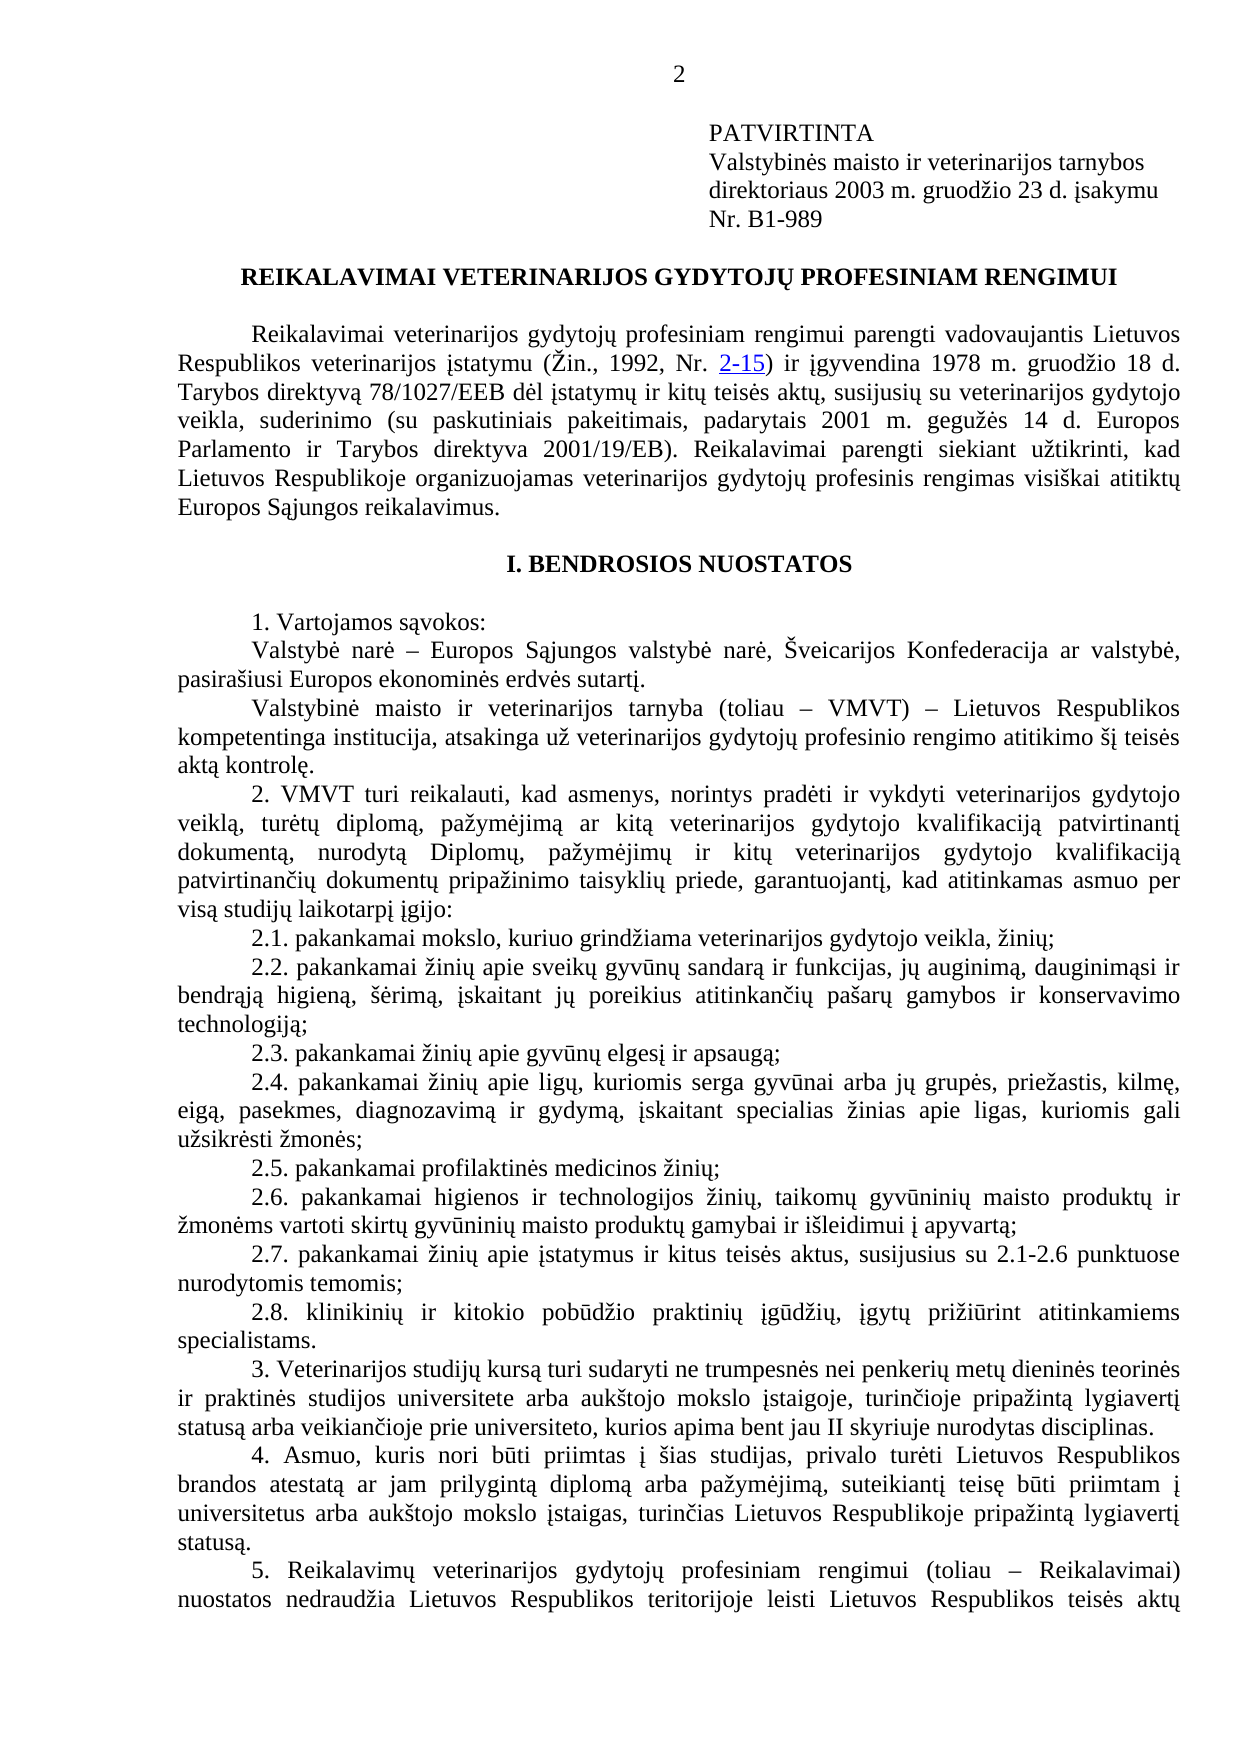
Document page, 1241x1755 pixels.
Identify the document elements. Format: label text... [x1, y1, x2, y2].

text I. BENDROSIOS NUOSTATOS [177, 549, 1181, 578]
text 5. Reikalavimų veterinarijos gydytojų profesiniam rengimui (toliau – Reikalavimai) nuostatos nedraudžia Lietuvos Respublikos teritorijoje leisti Lietuvos Respublikos teisės aktų [177, 1556, 1181, 1613]
text 2.6. pakankamai higienos ir technologijos žinių, taikomų gyvūninių maisto produktų ir žmonėms vartoti skirtų gyvūninių maisto produktų gamybai ir išleidimui į apyvartą; [177, 1182, 1181, 1239]
text 2. VMVT turi reikalauti, kad asmenys, norintys pradėti ir vykdyti veterinarijos gydytojo veiklą, turėtų diplomą, pažymėjimą ar kitą veterinarijos gydytojo kvalifikaciją patvirtinantį dokumentą, nurodytą Diplomų, pažymėjimų ir kitų veterinarijos gydytojo kvalifikaciją patvirtinančių dokumentų pripažinimo taisyklių priede, garantuojantį, kad atitinkamas asmuo per visą studijų laikotarpį įgijo: [177, 779, 1181, 923]
text Reikalavimai veterinarijos gydytojų profesiniam rengimui parengti vadovaujantis Lietuvos Respublikos veterinarijos įstatymu (Žin., 1992, Nr. 2-15) ir įgyvendina 1978 m. gruodžio 18 d. Tarybos direktyvą 78/1027/EEB dėl įstatymų ir kitų teisės aktų, susijusių su veterinarijos gydytojo veikla, suderinimo (su paskutiniais pakeitimais, padarytais 2001 m. gegužės 14 d. Europos Parlamento ir Tarybos direktyva 2001/19/EB). Reikalavimai parengti siekiant užtikrinti, kad Lietuvos Respublikoje organizuojamas veterinarijos gydytojų profesinis rengimas visiškai atitiktų Europos Sąjungos reikalavimus. [177, 319, 1181, 521]
text Valstybinė maisto ir veterinarijos tarnyba (toliau – VMVT) – Lietuvos Respublikos kompetentinga institucija, atsakinga už veterinarijos gydytojų profesinio rengimo atitikimo šį teisės aktą kontrolę. [177, 693, 1181, 779]
text REIKALAVIMAI VETERINARIJOS GYDYTOJŲ PROFESINIAM RENGIMUI [177, 262, 1181, 291]
text Valstybė narė – Europos Sąjungos valstybė narė, Šveicarijos Konfederacija ar valstybė, pasirašiusi Europos ekonominės erdvės sutartį. [177, 636, 1181, 693]
text 2.8. klinikinių ir kitokio pobūdžio praktinių įgūdžių, įgytų prižiūrint atitinkamiems specialistams. [177, 1297, 1181, 1354]
text 2.1. pakankamai mokslo, kuriuo grindžiama veterinarijos gydytojo veikla, žinių; [177, 923, 1181, 952]
text 1. Vartojamos sąvokos: [177, 607, 1181, 636]
text Nr. B1-989 [709, 204, 1181, 233]
text 4. Asmuo, kuris nori būti priimtas į šias studijas, privalo turėti Lietuvos Respublikos brandos atestatą ar jam prilygintą diplomą arba pažymėjimą, suteikiantį teisę būti priimtam į universitetus arba aukštojo mokslo įstaigas, turinčias Lietuvos Respublikoje pripažintą lygiavertį statusą. [177, 1441, 1181, 1556]
text 3. Veterinarijos studijų kursą turi sudaryti ne trumpesnės nei penkerių metų dieninės teorinės ir praktinės studijos universitete arba aukštojo mokslo įstaigoje, turinčioje pripažintą lygiavertį statusą arba veikiančioje prie universiteto, kurios apima bent jau II skyriuje nurodytas disciplinas. [177, 1354, 1181, 1441]
text 2.5. pakankamai profilaktinės medicinos žinių; [177, 1153, 1181, 1182]
text 2.7. pakankamai žinių apie įstatymus ir kitus teisės aktus, susijusius su 2.1-2.6 punktuose nurodytomis temomis; [177, 1239, 1181, 1297]
text direktoriaus 2003 m. gruodžio 23 d. įsakymu [709, 176, 1181, 204]
text PATVIRTINTA [709, 118, 1181, 147]
text 2.4. pakankamai žinių apie ligų, kuriomis serga gyvūnai arba jų grupės, priežastis, kilmę, eigą, pasekmes, diagnozavimą ir gydymą, įskaitant specialias žinias apie ligas, kuriomis gali užsikrėsti žmonės; [177, 1067, 1181, 1153]
text Valstybinės maisto ir veterinarijos tarnybos [709, 147, 1181, 176]
text 2.3. pakankamai žinių apie gyvūnų elgesį ir apsaugą; [177, 1038, 1181, 1067]
text 2.2. pakankamai žinių apie sveikų gyvūnų sandarą ir funkcijas, jų auginimą, dauginimąsi ir bendrąją higieną, šėrimą, įskaitant jų poreikius atitinkančių pašarų gamybos ir konservavimo technologiją; [177, 952, 1181, 1038]
